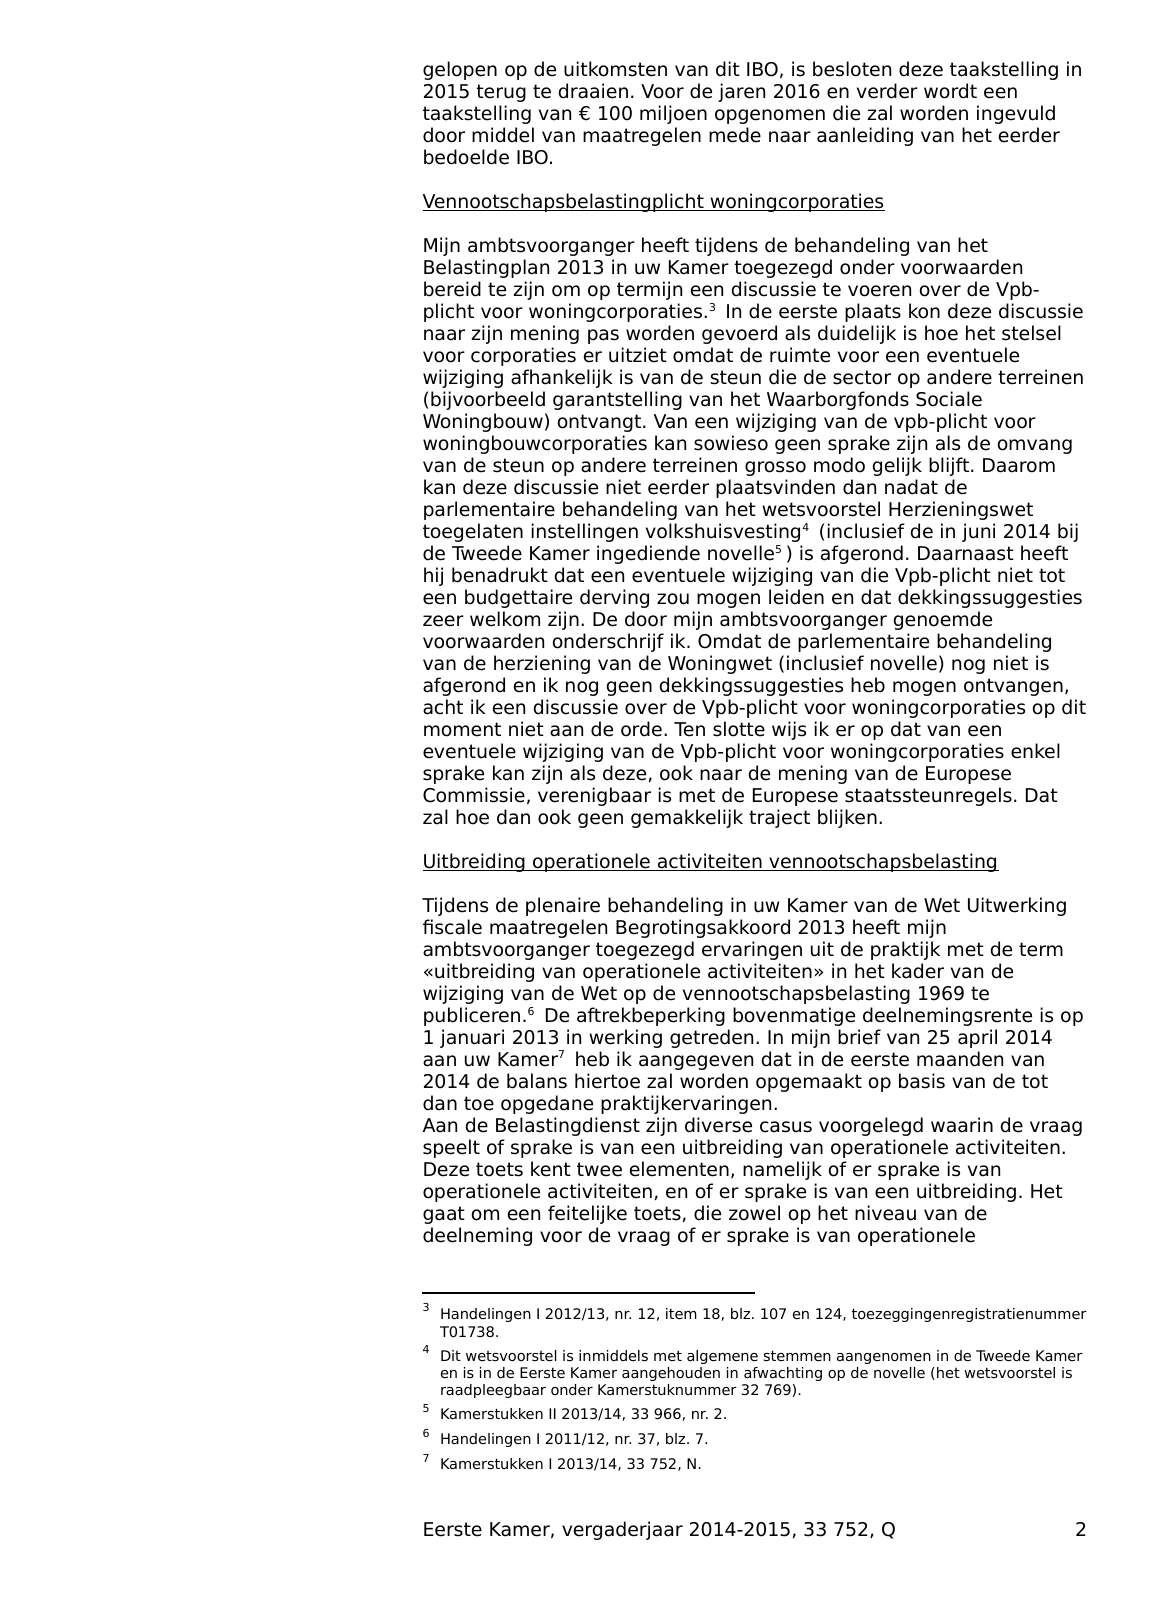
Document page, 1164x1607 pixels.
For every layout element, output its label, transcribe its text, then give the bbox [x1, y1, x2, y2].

text gelopen op de uitkomsten van dit IBO, is besloten deze taakstelling in 2015 terug te draaien. Voor de jaren 2016 en verder wordt een taakstelling van € 100 miljoen opgenomen die zal worden ingevuld door middel van maatregelen mede naar aanleiding van het eerder bedoelde IBO. [422, 59, 1087, 169]
text Kamerstukken II 2013/14, 33 966, nr. 2. [422, 1402, 1087, 1424]
text Dit wetsvoorstel is inmiddels met algemene stemmen aangenomen in de Tweede Kamer en is in de Eerste Kamer aangehouden in afwachting op de novelle (het wetsvoorstel is raadpleegbaar onder Kamerstuknummer 32 769). [422, 1343, 1087, 1399]
text Kamerstukken I 2013/14, 33 752, N. [422, 1452, 1087, 1474]
text Handelingen I 2012/13, nr. 12, item 18, blz. 107 en 124, toezeggingenregistratienummer T01738. [422, 1302, 1087, 1341]
subtitle Vennootschapsbelastingplicht woningcorporaties [422, 191, 1087, 213]
subtitle Uitbreiding operationele activiteiten vennootschapsbelasting [422, 851, 1087, 873]
text Mijn ambtsvoorganger heeft tijdens de behandeling van het Belastingplan 2013 in uw Kamer toegezegd onder voorwaarden bereid te zijn om op termijn een discussie te voeren over de Vpb-plicht voor woningcorporaties. In de eerste plaats kon deze discussie naar zijn mening pas worden gevoerd als duidelijk is hoe het stelsel voor corporaties er uitziet omdat de ruimte voor een eventuele wijziging afhankelijk is van de steun die de sector op andere terreinen (bijvoorbeeld garantstelling van het Waarborgfonds Sociale Woningbouw) ontvangt. Van een wijziging van de vpb-plicht voor woningbouwcorporaties kan sowieso geen sprake zijn als de omvang van de steun op andere terreinen grosso modo gelijk blijft. Daarom kan deze discussie niet eerder plaatsvinden dan nadat de parlementaire behandeling van het wetsvoorstel Herzieningswet toegelaten instellingen volkshuisvesting (inclusief de in juni 2014 bij de Tweede Kamer ingediende novelle) is afgerond. Daarnaast heeft hij benadrukt dat een eventuele wijziging van die Vpb-plicht niet tot een budgettaire derving zou mogen leiden en dat dekkingssuggesties zeer welkom zijn. De door mijn ambtsvoorganger genoemde voorwaarden onderschrijf ik. Omdat de parlementaire behandeling van de herziening van de Woningwet (inclusief novelle) nog niet is afgerond en ik nog geen dekkingssuggesties heb mogen ontvangen, acht ik een discussie over de Vpb-plicht voor woningcorporaties op dit moment niet aan de orde. Ten slotte wijs ik er op dat van een eventuele wijziging van de Vpb-plicht voor woningcorporaties enkel sprake kan zijn als deze, ook naar de mening van de Europese Commissie, verenigbaar is met de Europese staatssteunregels. Dat zal hoe dan ook geen gemakkelijk traject blijken. [422, 235, 1087, 829]
text Handelingen I 2011/12, nr. 37, blz. 7. [422, 1427, 1087, 1449]
text Aan de Belastingdienst zijn diverse casus voorgelegd waarin de vraag speelt of sprake is van een uitbreiding van operationele activiteiten. Deze toets kent twee elementen, namelijk of er sprake is van operationele activiteiten, en of er sprake is van een uitbreiding. Het gaat om een feitelijke toets, die zowel op het niveau van de deelneming voor de vraag of er sprake is van operationele [422, 1115, 1087, 1247]
text Tijdens de plenaire behandeling in uw Kamer van de Wet Uitwerking fiscale maatregelen Begrotingsakkoord 2013 heeft mijn ambtsvoorganger toegezegd ervaringen uit de praktijk met de term «uitbreiding van operationele activiteiten» in het kader van de wijziging van de Wet op de vennootschapsbelasting 1969 te publiceren. De aftrekbeperking bovenmatige deelnemingsrente is op 1 januari 2013 in werking getreden. In mijn brief van 25 april 2014 aan uw Kamer heb ik aangegeven dat in de eerste maanden van 2014 de balans hiertoe zal worden opgemaakt op basis van de tot dan toe opgedane praktijkervaringen. [422, 895, 1087, 1115]
